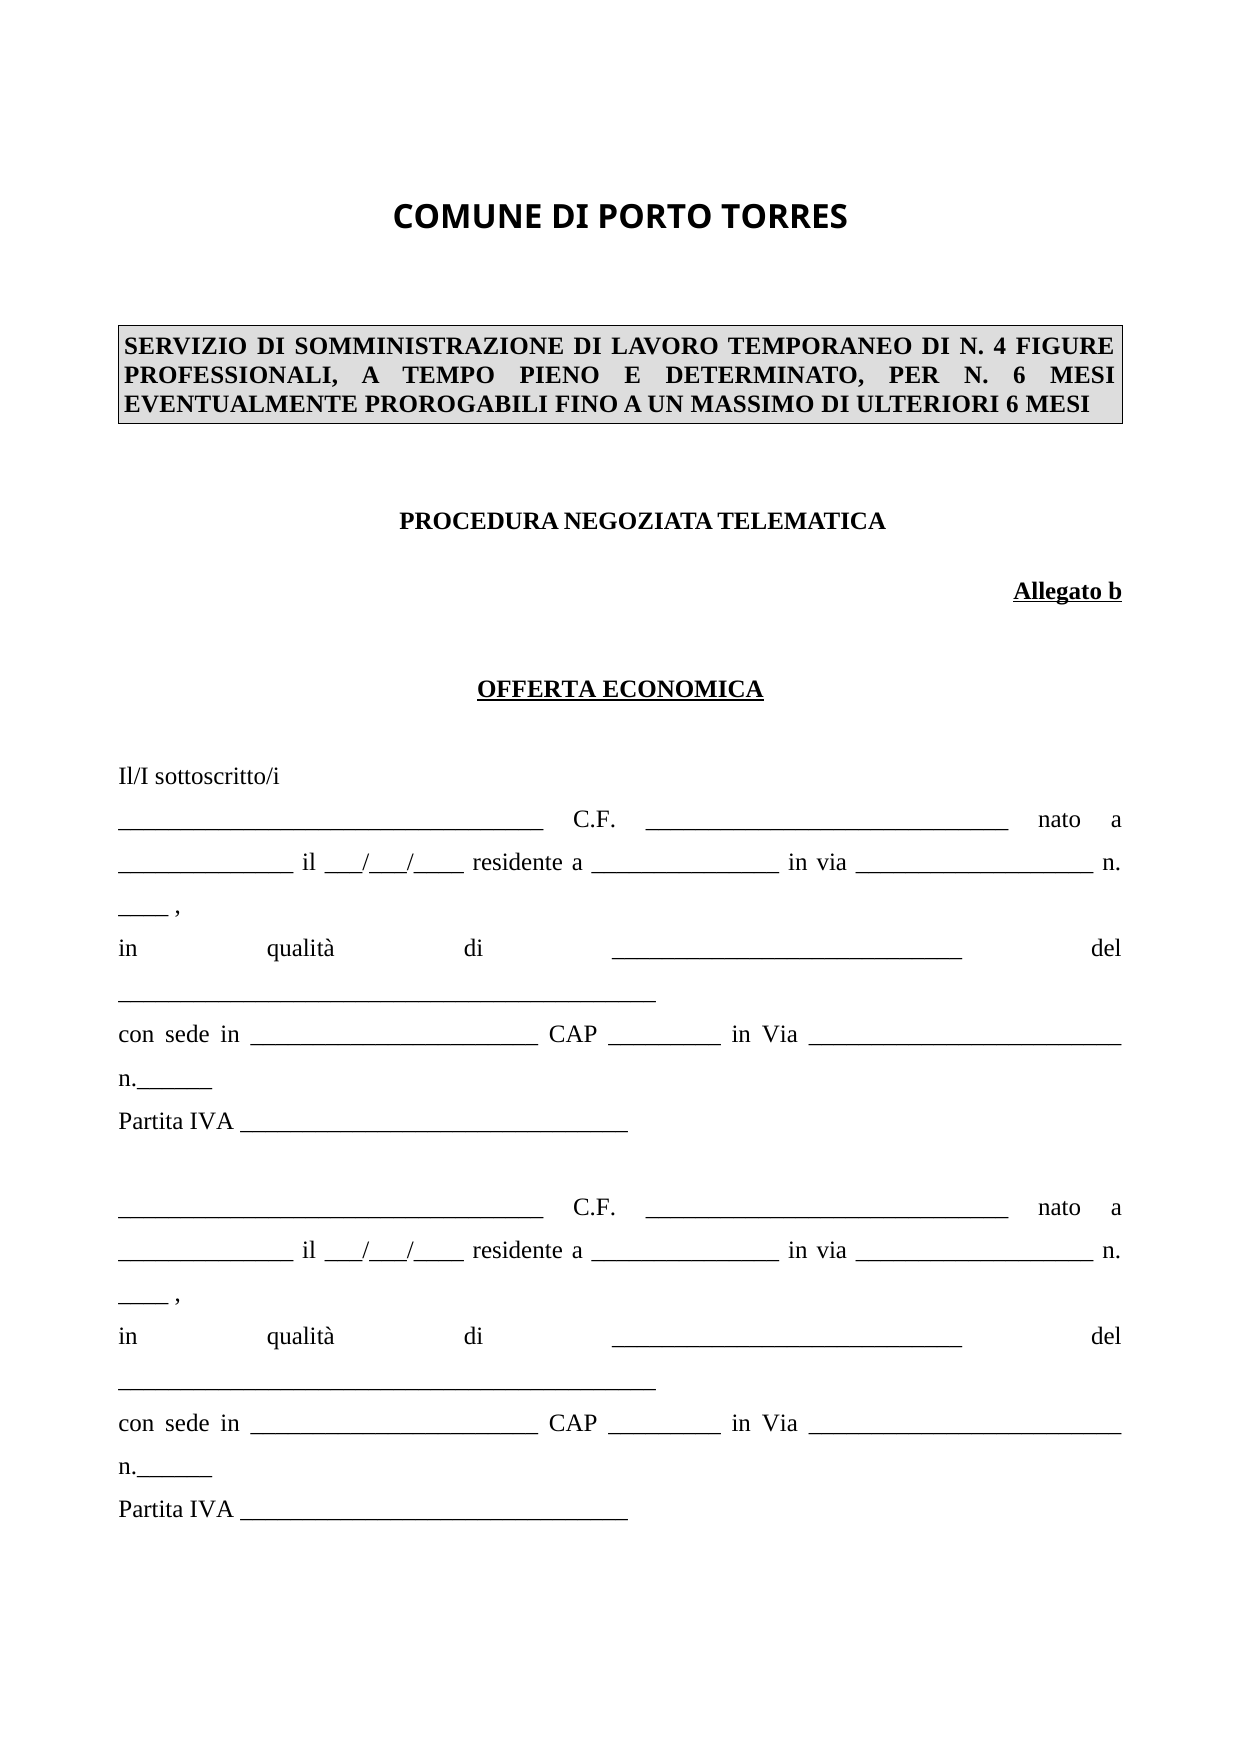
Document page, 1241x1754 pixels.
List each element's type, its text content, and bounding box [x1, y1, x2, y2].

text __________________________________ C.F. _____________________________ nato a ______________ il ___/___/____ residente a _______________ in via ___________________ n. ____ , [118, 804, 1122, 919]
table_header Servizio di somministrazione di lavoro temporaneo di n. 4 figure professionali, a tempo pieno e determinato, per n. 6 mesi eventualmente prorogabili fino a un massimo di ulteriori 6 mesi [119, 326, 1122, 423]
text con sede in _______________________ CAP _________ in Via _________________________ n.______ [118, 1408, 1122, 1479]
text con sede in _______________________ CAP _________ in Via _________________________ n.______ [118, 1019, 1122, 1091]
text in qualità di ____________________________ del ___________________________________________ [118, 1321, 1122, 1393]
text Il/I sottoscritto/i [118, 761, 1122, 789]
text COMUNE DI PORTO TORRES [118, 193, 1122, 238]
text in qualità di ____________________________ del ___________________________________________ [118, 933, 1122, 1005]
text Partita IVA _______________________________ [118, 1494, 1122, 1523]
text __________________________________ C.F. _____________________________ nato a ______________ il ___/___/____ residente a _______________ in via ___________________ n. ____ , [118, 1192, 1122, 1307]
text Partita IVA _______________________________ [118, 1106, 1122, 1134]
subtitle Allegato b [118, 576, 1122, 604]
text OFFERTA ECONOMICA [118, 674, 1122, 703]
subtitle PROCEDURA NEGOZIATA TELEMATICA [163, 506, 1122, 534]
